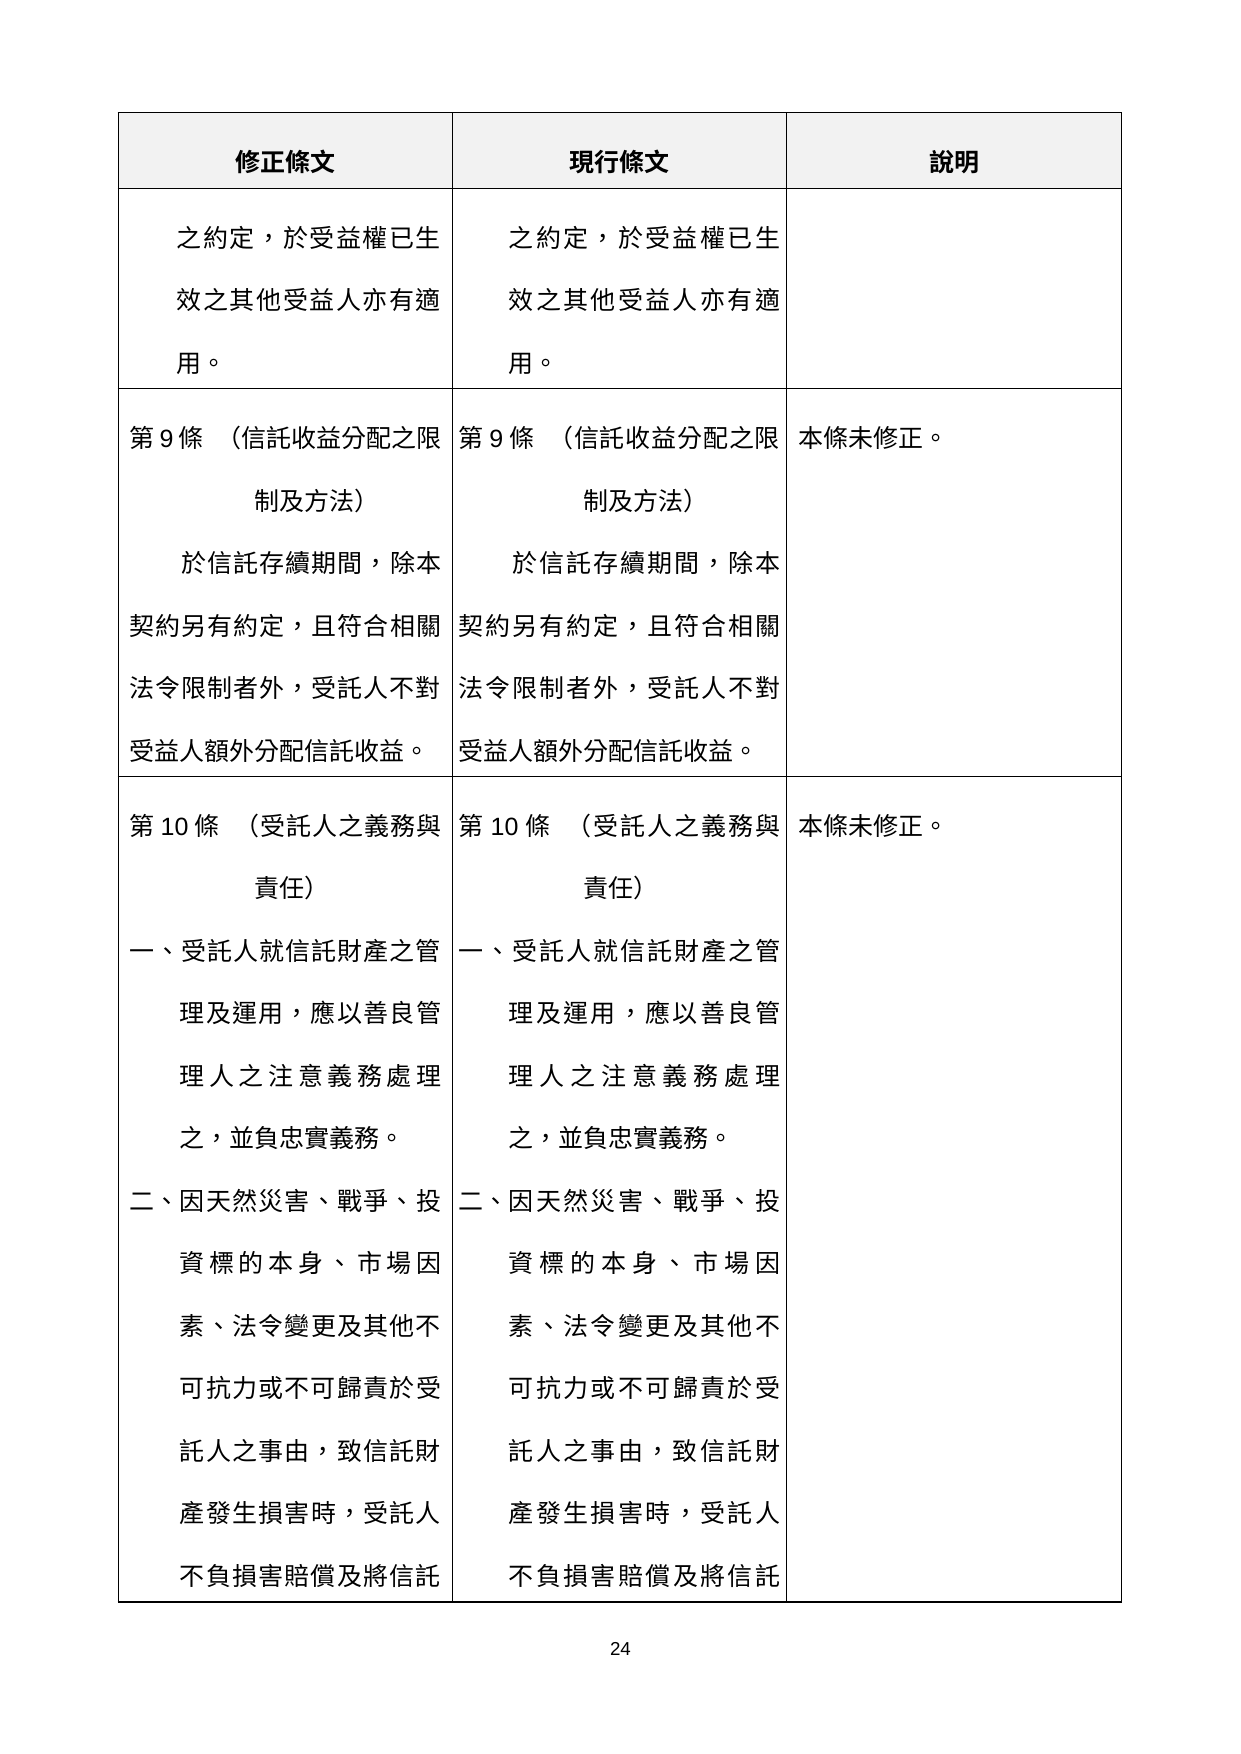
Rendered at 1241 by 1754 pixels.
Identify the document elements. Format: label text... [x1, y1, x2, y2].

table_cell 第9條 （信託收益分配之限制及方法） 於信託存續期間，除本契約另有約定，且符合相關法令限制者外，受託人不對受益人額外分配信託收益。 [453, 389, 786, 776]
table_header 說明 [787, 113, 1121, 188]
table_cell 第10條 （受託人之義務與責任） 一、受託人就信託財產之管理及運用，應以善良管理人之注意義務處理之，並負忠實義務。 二、 因天然災害、戰爭、投資標的本身、市場因素、法令變更及其他不可抗力或不可歸責於受託人之事由，致信託財產發生損害時，受託人不負損害賠償及將信託 [453, 777, 786, 1601]
table_cell 第10條 （受託人之義務與責任） 一、受託人就信託財產之管理及運用，應以善良管理人之注意義務處理之，並負忠實義務。 二、 因天然災害、戰爭、投資標的本身、市場因素、法令變更及其他不可抗力或不可歸責於受託人之事由，致信託財產發生損害時，受託人不負損害賠償及將信託 [119, 777, 452, 1601]
table_header 現行條文 [453, 113, 786, 188]
table_cell 第9條 （信託收益分配之限制及方法） 於信託存續期間，除本契約另有約定，且符合相關法令限制者外，受託人不對受益人額外分配信託收益。 [119, 389, 452, 776]
table_header 修正條文 [119, 113, 452, 188]
table_cell 本條未修正。 [787, 389, 1121, 776]
table_cell 本條未修正。 [787, 777, 1121, 1601]
table_cell [787, 189, 1121, 388]
table_cell 之約定，於受益權已生效之其他受益人亦有適用。 [453, 189, 786, 388]
table_cell 之約定，於受益權已生效之其他受益人亦有適用。 [119, 189, 452, 388]
